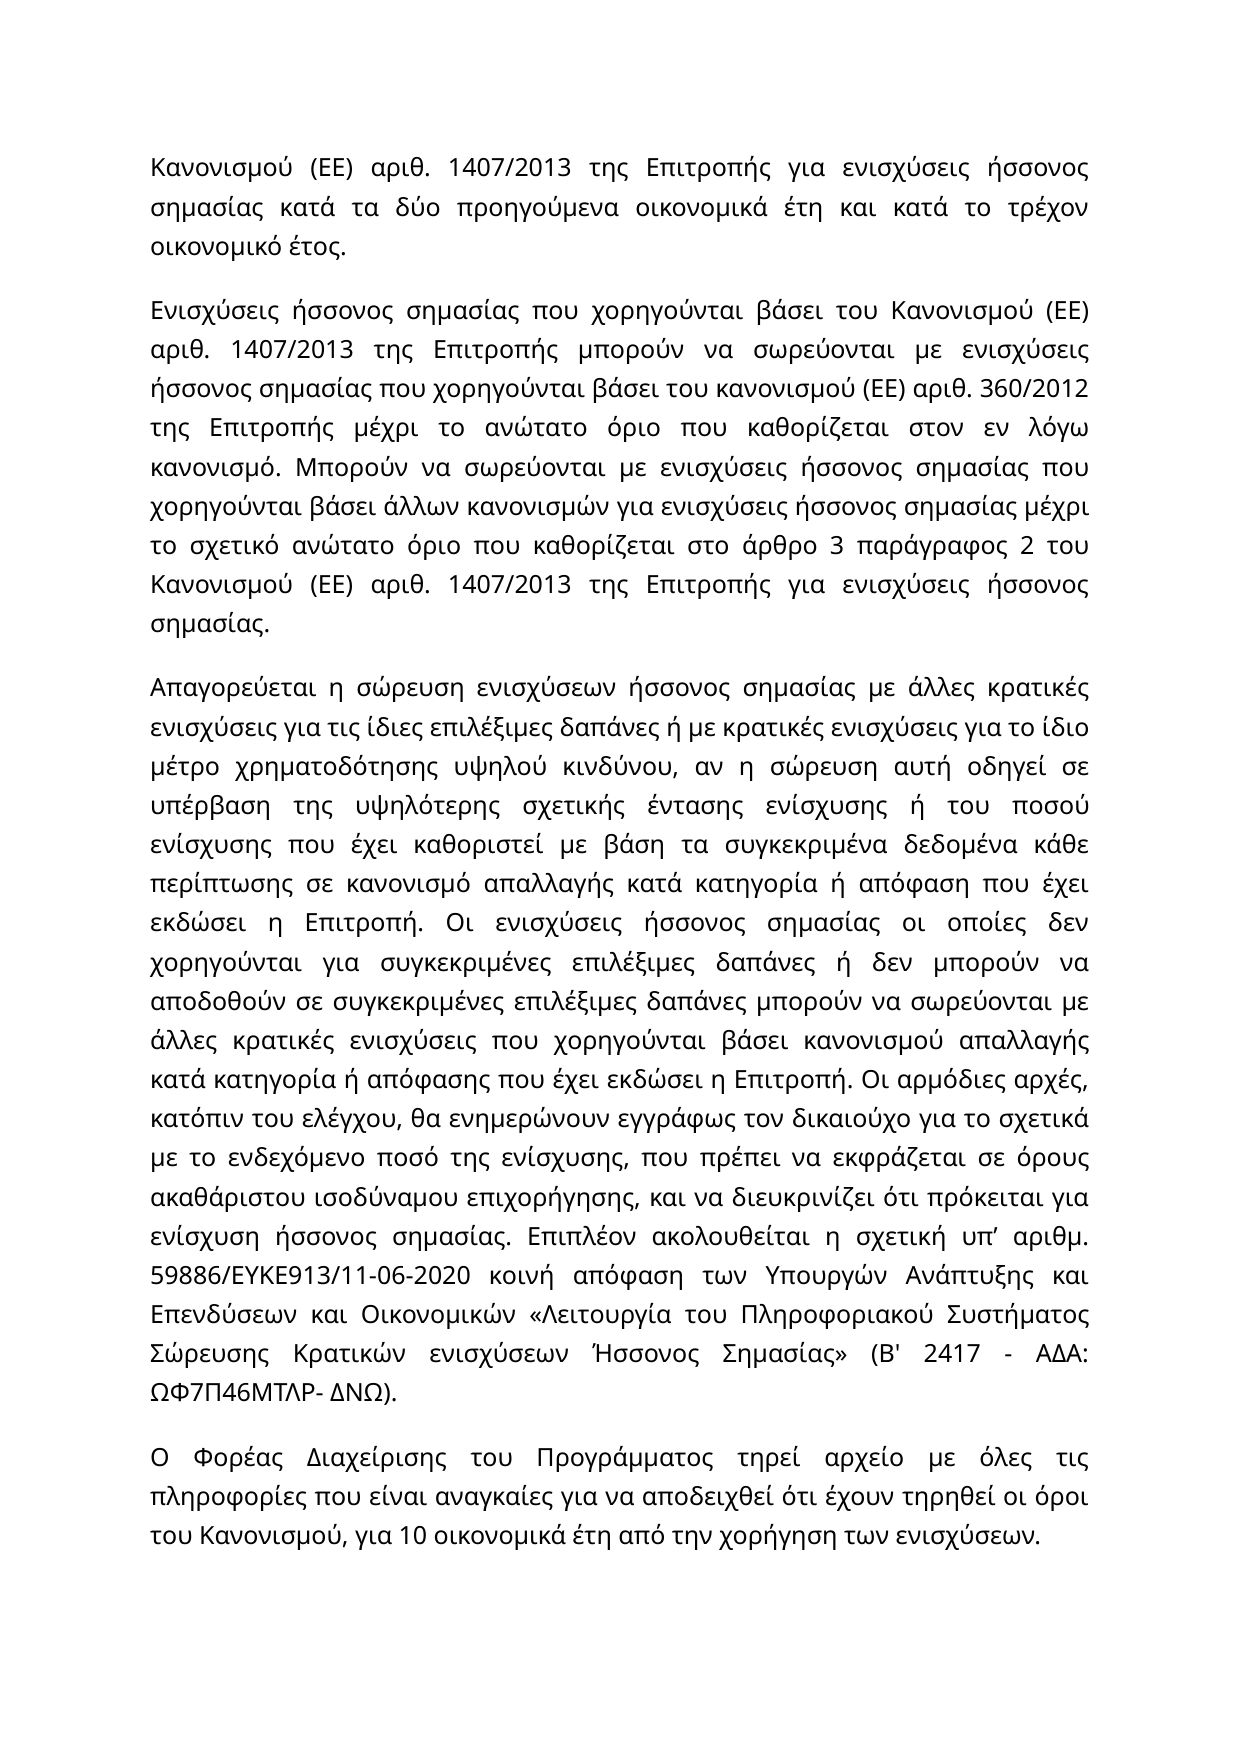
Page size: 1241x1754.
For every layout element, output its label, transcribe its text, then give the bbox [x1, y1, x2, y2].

text Ο Φορέας Διαχείρισης του Προγράμματος τηρεί αρχείο με όλες τις πληροφορίες που είναι αναγκαίες για να αποδειχθεί ότι έχουν τηρηθεί οι όροι του Κανονισμού, για 10 οικονομικά έτη από την χορήγηση των ενισχύσεων. [150, 1439, 1090, 1552]
text Κανονισμού (ΕΕ) αριθ. 1407/2013 της Επιτροπής για ενισχύσεις ήσσονος σημασίας κατά τα δύο προηγούμενα οικονομικά έτη και κατά το τρέχον οικονομικό έτος. [150, 150, 1090, 262]
text Απαγορεύεται η σώρευση ενισχύσεων ήσσονος σημασίας με άλλες κρατικές ενισχύσεις για τις ίδιες επιλέξιμες δαπάνες ή με κρατικές ενισχύσεις για το ίδιο μέτρο χρηματοδότησης υψηλού κινδύνου, αν η σώρευση αυτή οδηγεί σε υπέρβαση της υψηλότερης σχετικής έντασης ενίσχυσης ή του ποσού ενίσχυσης που έχει καθοριστεί με βάση τα συγκεκριμένα δεδομένα κάθε περίπτωσης σε κανονισμό απαλλαγής κατά κατηγορία ή απόφαση που έχει εκδώσει η Επιτροπή. Οι ενισχύσεις ήσσονος σημασίας οι οποίες δεν χορηγούνται για συγκεκριμένες επιλέξιμες δαπάνες ή δεν μπορούν να αποδοθούν σε συγκεκριμένες επιλέξιμες δαπάνες μπορούν να σωρεύονται με άλλες κρατικές ενισχύσεις που χορηγούνται βάσει κανονισμού απαλλαγής κατά κατηγορία ή απόφασης που έχει εκδώσει η Επιτροπή. Οι αρμόδιες αρχές, κατόπιν του ελέγχου, θα ενημερώνουν εγγράφως τον δικαιούχο για το σχετικά με το ενδεχόμενο ποσό της ενίσχυσης, που πρέπει να εκφράζεται σε όρους ακαθάριστου ισοδύναμου επιχορήγησης, και να διευκρινίζει ότι πρόκειται για ενίσχυση ήσσονος σημασίας. Επιπλέον ακολουθείται η σχετική υπ’ αριθμ. 59886/ΕΥΚΕ913/11-06-2020 κοινή απόφαση των Υπουργών Ανάπτυξης και Επενδύσεων και Οικονομικών «Λειτουργία του Πληροφοριακού Συστήματος Σώρευσης Κρατικών ενισχύσεων Ήσσονος Σημασίας» (Β' 2417 - ΑΔΑ: ΩΦ7Π46ΜΤΛΡ- ΔΝΩ). [150, 670, 1090, 1409]
text Ενισχύσεις ήσσονος σημασίας που χορηγούνται βάσει του Κανονισμού (ΕΕ) αριθ. 1407/2013 της Επιτροπής μπορούν να σωρεύονται με ενισχύσεις ήσσονος σημασίας που χορηγούνται βάσει του κανονισμού (ΕΕ) αριθ. 360/2012 της Επιτροπής μέχρι το ανώτατο όριο που καθορίζεται στον εν λόγω κανονισμό. Μπορούν να σωρεύονται με ενισχύσεις ήσσονος σημασίας που χορηγούνται βάσει άλλων κανονισμών για ενισχύσεις ήσσονος σημασίας μέχρι το σχετικό ανώτατο όριο που καθορίζεται στο άρθρο 3 παράγραφος 2 του Κανονισμού (ΕΕ) αριθ. 1407/2013 της Επιτροπής για ενισχύσεις ήσσονος σημασίας. [150, 292, 1090, 640]
